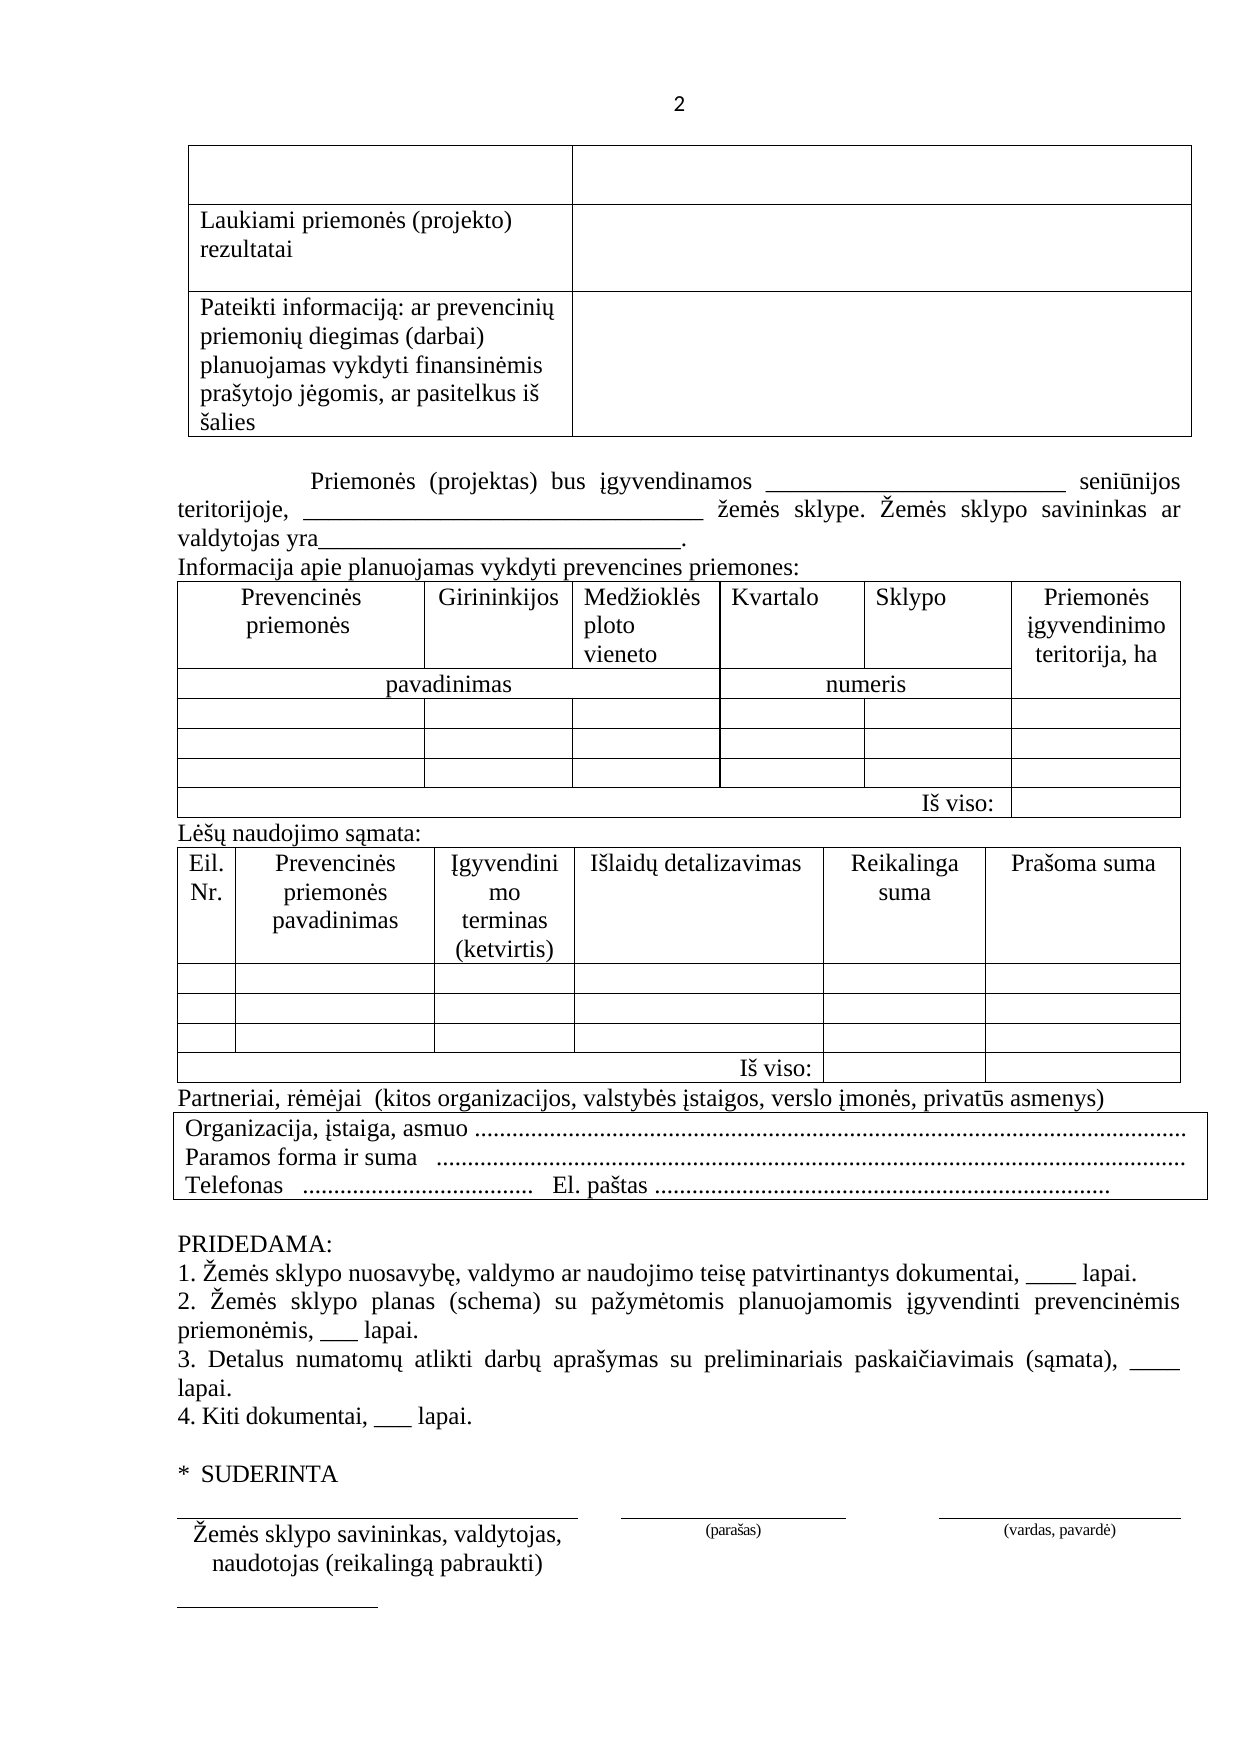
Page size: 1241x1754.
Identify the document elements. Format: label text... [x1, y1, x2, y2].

table_header Prašoma suma [986, 848, 1180, 963]
table_cell [378, 1577, 621, 1607]
text 3. Detalus numatomų atlikti darbų aprašymas su preliminariais paskaičiavimais (sąmata), ____ lapai. [177, 1344, 1181, 1401]
table_header [939, 1488, 1181, 1518]
text Priemonės (projektas) bus įgyvendinamos ________________________ seniūnijos teritorijoje, ________________________________ žemės sklype. Žemės sklypo savininkas ar valdytojas yra_____________________________. [177, 466, 1181, 552]
table_cell [573, 729, 719, 757]
table_cell [178, 759, 424, 787]
table_cell [236, 994, 434, 1022]
table_header Įgyvendinimo terminas (ketvirtis) [435, 848, 574, 963]
table_cell [236, 1024, 434, 1052]
text * SUDERINTA [177, 1459, 1181, 1488]
table_cell [721, 759, 864, 787]
table_cell Laukiami priemonės (projekto) rezultatai [189, 205, 572, 291]
table_cell [824, 1024, 985, 1052]
table_header Kvartalo [721, 582, 864, 668]
table_cell Iš viso: [178, 1053, 823, 1082]
table_cell [573, 292, 1191, 436]
table_cell [824, 994, 985, 1022]
table_cell [721, 729, 864, 757]
table_cell Iš viso: [178, 788, 1011, 817]
table_header Organizacija, įstaiga, asmuo .................................................................................................................. Paramos forma ir suma ........................................................................................................................ Telefonas ..................................... El. paštas ......................................................................... [174, 1113, 1207, 1199]
table_cell [1012, 788, 1180, 817]
table_header Sklypo [865, 582, 1011, 668]
table_cell [1012, 699, 1180, 728]
table_cell (parašas) [621, 1519, 846, 1577]
table_header Prevencinės priemonės pavadinimas [236, 848, 434, 963]
table_cell [573, 205, 1191, 291]
table_cell [178, 994, 235, 1022]
table_cell [178, 964, 235, 993]
table_cell [721, 699, 864, 728]
table_header [177, 1488, 577, 1518]
table_cell [573, 759, 719, 787]
table_cell [236, 964, 434, 993]
table_cell [865, 729, 1011, 757]
table_cell numeris [721, 669, 1011, 698]
table_cell (vardas, pavardė) [939, 1519, 1181, 1577]
table_cell [846, 1518, 939, 1577]
table_cell [435, 1024, 574, 1052]
text Lėšų naudojimo sąmata: [177, 818, 1240, 847]
table_cell [1012, 729, 1180, 757]
table_header Girininkijos [425, 582, 572, 668]
table_header [578, 1488, 621, 1518]
table_cell [573, 699, 719, 728]
table_cell [178, 1024, 235, 1052]
table_header Priemonės įgyvendinimo teritorija, ha [1012, 582, 1180, 698]
table_cell [578, 1518, 621, 1577]
table_header Prevencinės priemonės [178, 582, 424, 668]
table_header Eil. Nr. [178, 848, 235, 963]
table_cell [846, 1577, 939, 1607]
text 1. Žemės sklypo nuosavybę, valdymo ar naudojimo teisę patvirtinantys dokumentai, ____ lapai. [177, 1258, 1181, 1286]
table_cell [425, 729, 572, 757]
table_cell Pateikti informaciją: ar prevencinių priemonių diegimas (darbai) planuojamas vykdyti finansinėmis prašytojo jėgomis, ar pasitelkus iš šalies [189, 292, 572, 436]
table_header Reikalinga suma [824, 848, 985, 963]
table_cell [824, 964, 985, 993]
table_cell [575, 964, 823, 993]
table_cell [573, 146, 1191, 204]
table_cell [865, 759, 1011, 787]
table_cell [435, 964, 574, 993]
text PRIDEDAMA: [177, 1229, 1181, 1258]
table_cell [865, 699, 1011, 728]
table_cell [575, 1024, 823, 1052]
table_cell [425, 759, 572, 787]
text Partneriai, rėmėjai (kitos organizacijos, valstybės įstaigos, verslo įmonės, privatūs asmenys) [177, 1083, 1181, 1112]
table_cell [425, 699, 572, 728]
table_header Išlaidų detalizavimas [575, 848, 823, 963]
table_cell [189, 146, 572, 204]
table_cell pavadinimas [178, 669, 719, 698]
table_cell [939, 1577, 1181, 1607]
table_cell [435, 994, 574, 1022]
table_cell [178, 729, 424, 757]
text 4. Kiti dokumentai, ___ lapai. [177, 1401, 1181, 1430]
table_cell [986, 1053, 1180, 1082]
table_cell [178, 699, 424, 728]
text Informacija apie planuojamas vykdyti prevencines priemones: [177, 552, 1181, 581]
table_header [846, 1488, 939, 1518]
table_cell [824, 1053, 985, 1082]
table_cell [177, 1577, 377, 1607]
table_cell [986, 994, 1180, 1022]
table_cell [575, 994, 823, 1022]
table_cell [1012, 759, 1180, 787]
table_cell [986, 964, 1180, 993]
table_cell [986, 1024, 1180, 1052]
table_header Medžioklės ploto vieneto [573, 582, 719, 668]
table_cell [621, 1577, 846, 1607]
table_header [621, 1488, 846, 1518]
text 2. Žemės sklypo planas (schema) su pažymėtomis planuojamomis įgyvendinti prevencinėmis priemonėmis, ___ lapai. [177, 1286, 1181, 1344]
